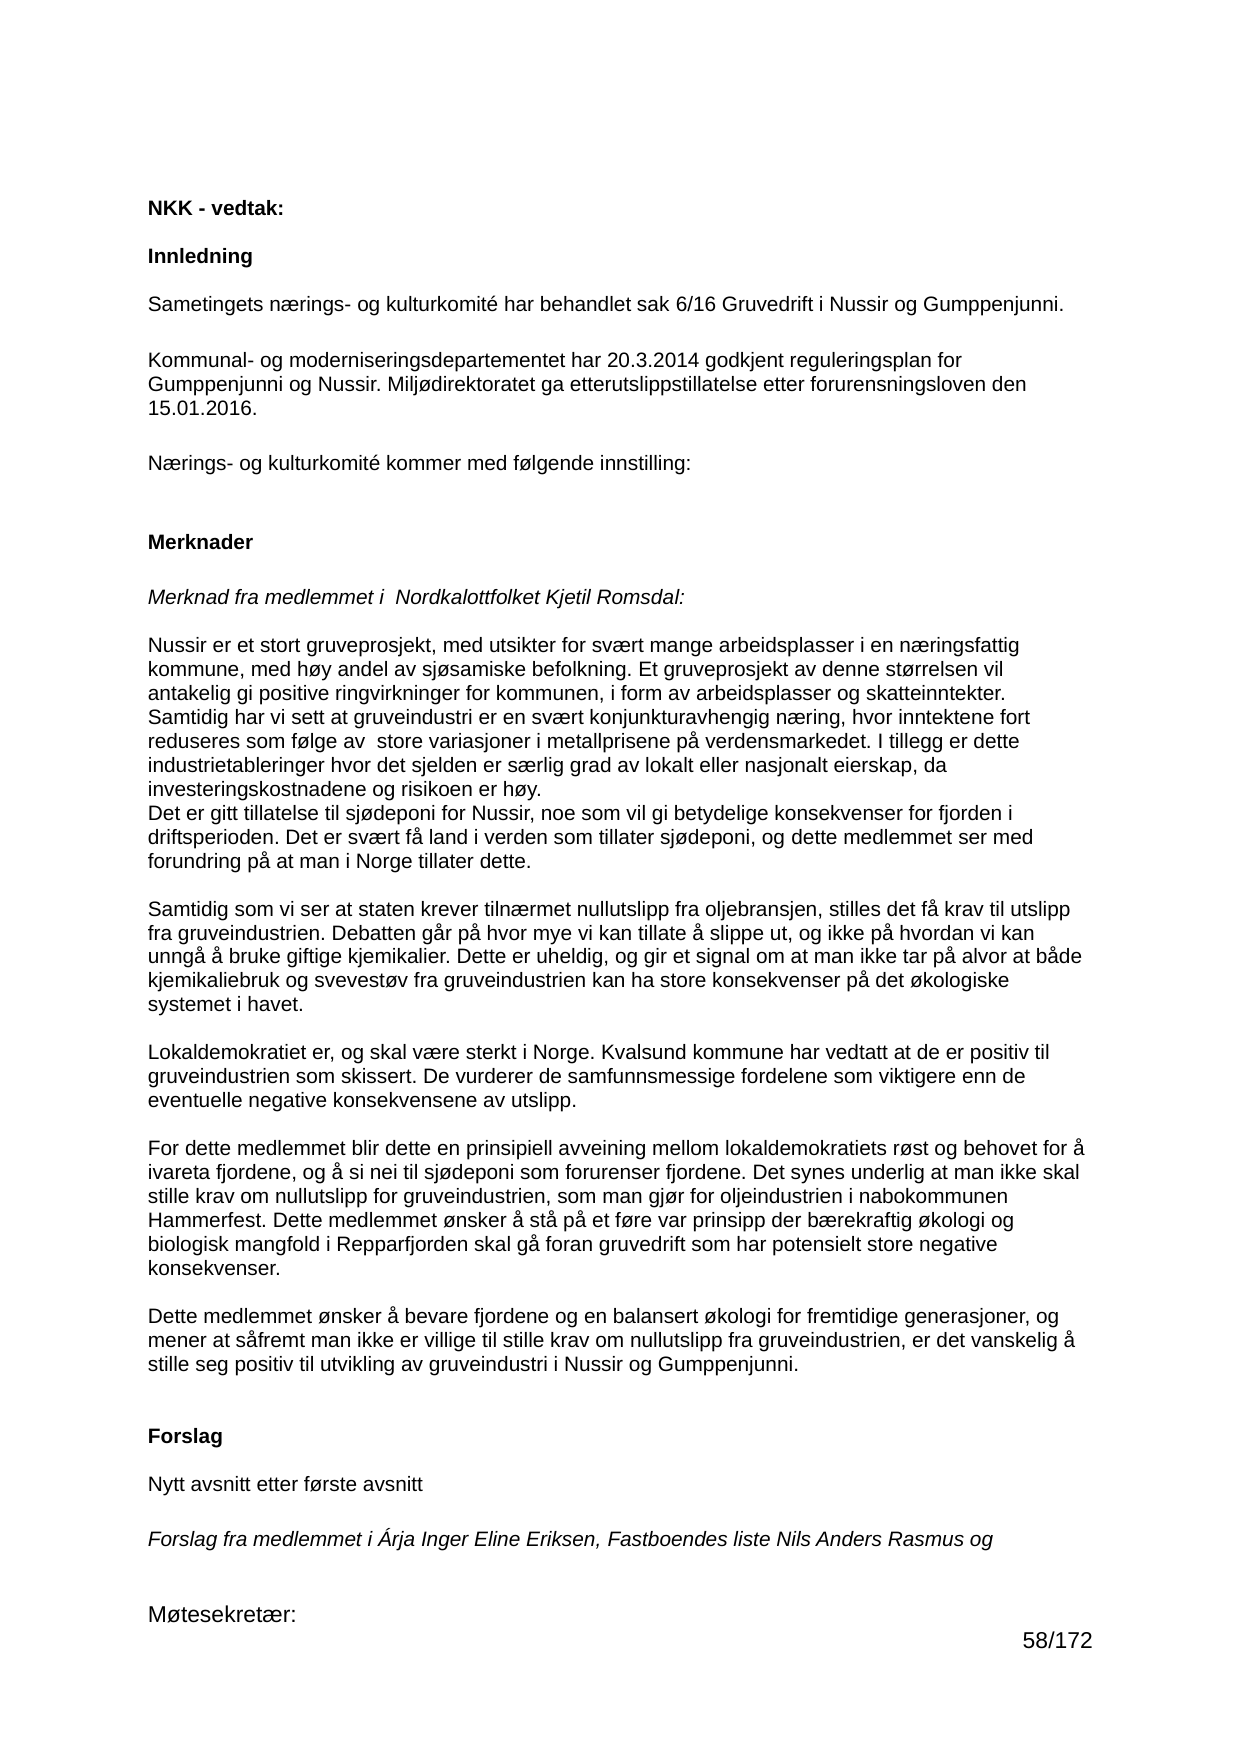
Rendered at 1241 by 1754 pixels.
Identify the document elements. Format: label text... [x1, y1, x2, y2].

text NKK - vedtak: [148, 196, 1093, 220]
table_header Innledning Sametingets nærings- og kulturkomité har behandlet sak 6/16 Gruvedrift i Nussir og Gumppenjunni. Kommunal- og moderniseringsdepartementet har 20.3.2014 godkjent reguleringsplan for Gumppenjunni og Nussir. Miljødirektoratet ga etterutslippstillatelse etter forurensningsloven den 15.01.2016. Nærings- og kulturkomité kommer med følgende innstilling: Merknader Merknad fra medlemmet i Nordkalottfolket Kjetil Romsdal: Nussir er et stort gruveprosjekt, med utsikter for svært mange arbeidsplasser i en næringsfattig kommune, med høy andel av sjøsamiske befolkning. Et gruveprosjekt av denne størrelsen vil antakelig gi positive ringvirkninger for kommunen, i form av arbeidsplasser og skatteinntekter. Samtidig har vi sett at gruveindustri er en svært konjunkturavhengig næring, hvor inntektene fort reduseres som følge av store variasjoner i metallprisene på verdensmarkedet. I tillegg er dette industrietableringer hvor det sjelden er særlig grad av lokalt eller nasjonalt eierskap, da investeringskostnadene og risikoen er høy. Det er gitt tillatelse til sjødeponi for Nussir, noe som vil gi betydelige konsekvenser for fjorden i driftsperioden. Det er svært få land i verden som tillater sjødeponi, og dette medlemmet ser med forundring på at man i Norge tillater dette. Samtidig som vi ser at staten krever tilnærmet nullutslipp fra oljebransjen, stilles det få krav til utslipp fra gruveindustrien. Debatten går på hvor mye vi kan tillate å slippe ut, og ikke på hvordan vi kan unngå å bruke giftige kjemikalier. Dette er uheldig, og gir et signal om at man ikke tar på alvor at både kjemikaliebruk og svevestøv fra gruveindustrien kan ha store konsekvenser på det økologiske systemet i havet. Lokaldemokratiet er, og skal være sterkt i Norge. Kvalsund kommune har vedtatt at de er positiv til gruveindustrien som skissert. De vurderer de samfunnsmessige fordelene som viktigere enn de eventuelle negative konsekvensene av utslipp. For dette medlemmet blir dette en prinsipiell avveining mellom lokaldemokratiets røst og behovet for å ivareta fjordene, og å si nei til sjødeponi som forurenser fjordene. Det synes underlig at man ikke skal stille krav om nullutslipp for gruveindustrien, som man gjør for oljeindustrien i nabokommunen Hammerfest. Dette medlemmet ønsker å stå på et føre var prinsipp der bærekraftig økologi og biologisk mangfold i Repparfjorden skal gå foran gruvedrift som har potensielt store negative konsekvenser. Dette medlemmet ønsker å bevare fjordene og en balansert økologi for fremtidige generasjoner, og mener at såfremt man ikke er villige til stille krav om nullutslipp fra gruveindustrien, er det vanskelig å stille seg positiv til utvikling av gruveindustri i Nussir og Gumppenjunni. Forslag Nytt avsnitt etter første avsnitt Forslag fra medlemmet i Árja Inger Eline Eriksen, Fastboendes liste Nils Anders Rasmus og [136, 244, 1104, 1551]
